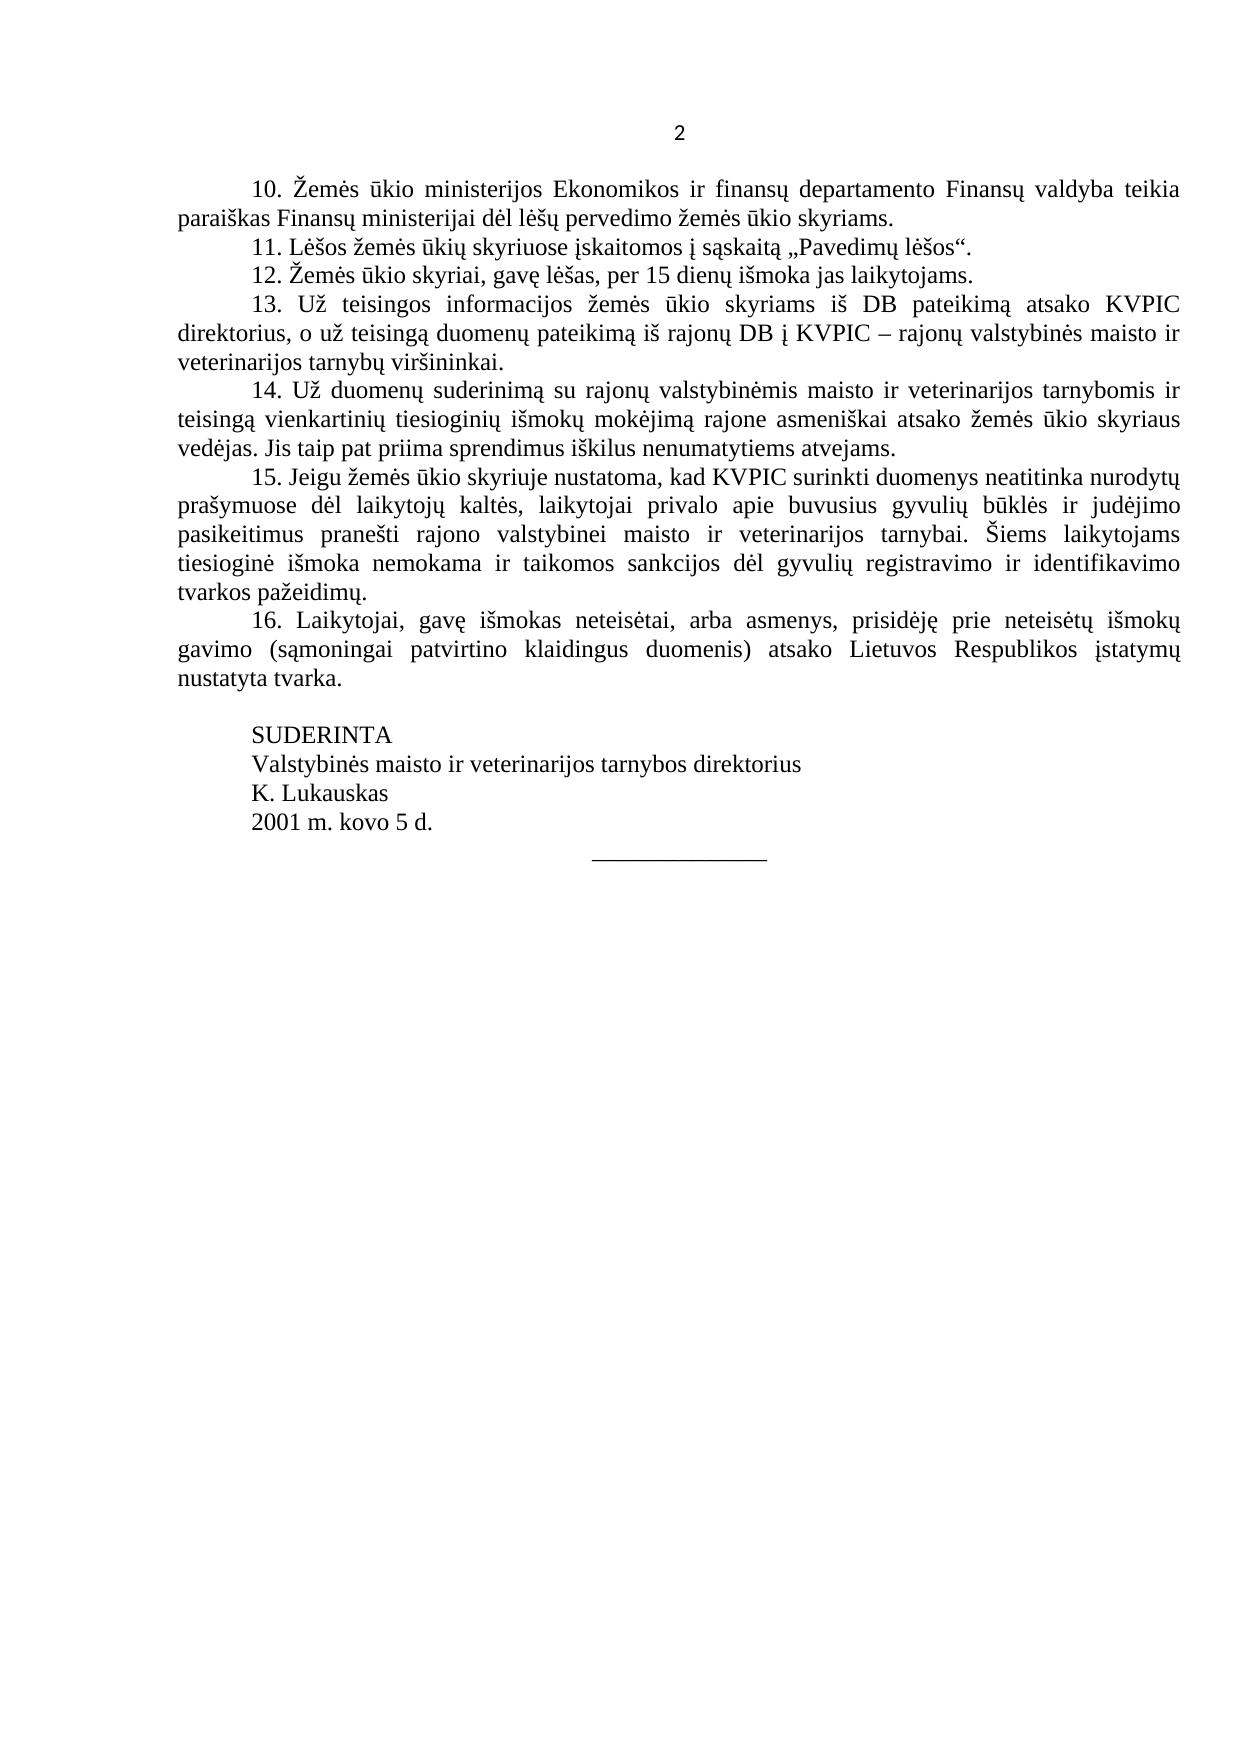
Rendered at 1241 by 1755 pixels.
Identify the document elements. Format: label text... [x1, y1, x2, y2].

text ______________ [177, 835, 1181, 864]
text 14. Už duomenų suderinimą su rajonų valstybinėmis maisto ir veterinarijos tarnybomis ir teisingą vienkartinių tiesioginių išmokų mokėjimą rajone asmeniškai atsako žemės ūkio skyriaus vedėjas. Jis taip pat priima sprendimus iškilus nenumatytiems atvejams. [177, 375, 1181, 462]
text K. Lukauskas [177, 778, 1181, 807]
text 11. Lėšos žemės ūkių skyriuose įskaitomos į sąskaitą „Pavedimų lėšos“. [177, 232, 1181, 260]
text 12. Žemės ūkio skyriai, gavę lėšas, per 15 dienų išmoka jas laikytojams. [177, 260, 1181, 289]
text 2001 m. kovo 5 d. [177, 807, 1181, 835]
text 13. Už teisingos informacijos žemės ūkio skyriams iš DB pateikimą atsako KVPIC direktorius, o už teisingą duomenų pateikimą iš rajonų DB į KVPIC – rajonų valstybinės maisto ir veterinarijos tarnybų viršininkai. [177, 289, 1181, 375]
text 16. Laikytojai, gavę išmokas neteisėtai, arba asmenys, prisidėję prie neteisėtų išmokų gavimo (sąmoningai patvirtino klaidingus duomenis) atsako Lietuvos Respublikos įstatymų nustatyta tvarka. [177, 605, 1181, 692]
text 15. Jeigu žemės ūkio skyriuje nustatoma, kad KVPIC surinkti duomenys neatitinka nurodytų prašymuose dėl laikytojų kaltės, laikytojai privalo apie buvusius gyvulių būklės ir judėjimo pasikeitimus pranešti rajono valstybinei maisto ir veterinarijos tarnybai. Šiems laikytojams tiesioginė išmoka nemokama ir taikomos sankcijos dėl gyvulių registravimo ir identifikavimo tvarkos pažeidimų. [177, 462, 1181, 605]
text SUDERINTA [177, 720, 1181, 749]
text Valstybinės maisto ir veterinarijos tarnybos direktorius [177, 749, 1181, 778]
text 10. Žemės ūkio ministerijos Ekonomikos ir finansų departamento Finansų valdyba teikia paraiškas Finansų ministerijai dėl lėšų pervedimo žemės ūkio skyriams. [177, 174, 1181, 232]
